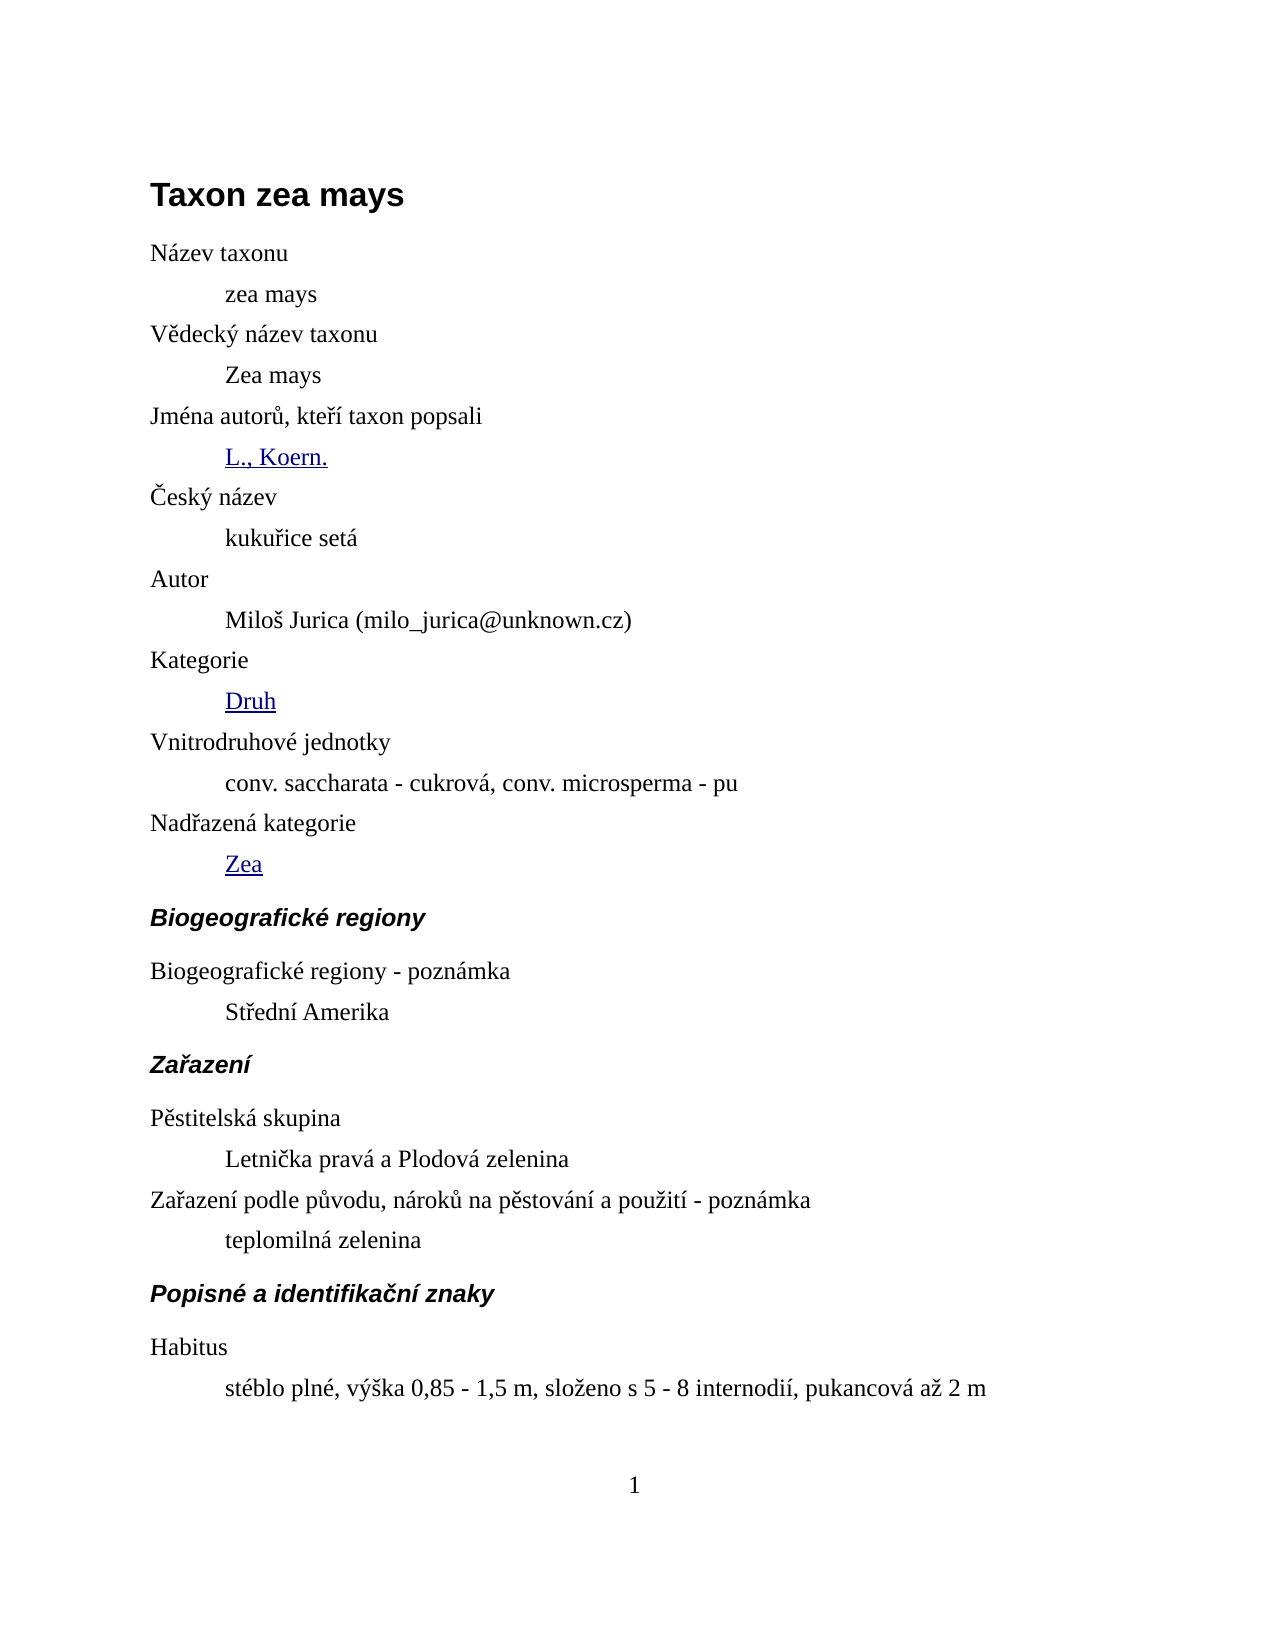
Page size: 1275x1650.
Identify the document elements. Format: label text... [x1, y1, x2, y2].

text Zea [225, 849, 1125, 878]
subtitle Taxon zea mays [150, 175, 1125, 214]
text Autor [150, 564, 1125, 593]
text Habitus [150, 1332, 1125, 1361]
text Zea mays [225, 360, 1125, 389]
text zea mays [225, 279, 1125, 308]
text Biogeografické regiony - poznámka [150, 956, 1125, 984]
text Kategorie [150, 645, 1125, 674]
text Střední Amerika [225, 997, 1125, 1025]
text Vědecký název taxonu [150, 319, 1125, 348]
text Vnitrodruhové jednotky [150, 727, 1125, 756]
subtitle Zařazení [150, 1050, 1125, 1079]
text Název taxonu [150, 238, 1125, 267]
text kukuřice setá [225, 523, 1125, 552]
text Český název [150, 482, 1125, 511]
text Pěstitelská skupina [150, 1103, 1125, 1132]
text Miloš Jurica (milo_jurica@unknown.cz) [225, 605, 1125, 633]
text L., Koern. [225, 442, 1125, 471]
subtitle Popisné a identifikační znaky [150, 1279, 1125, 1308]
text conv. saccharata - cukrová, conv. microsperma - pu [225, 768, 1125, 796]
text Nadřazená kategorie [150, 808, 1125, 837]
text Letnička pravá a Plodová zelenina [225, 1144, 1125, 1173]
text Druh [225, 686, 1125, 715]
text Zařazení podle původu, nároků na pěstování a použití - poznámka [150, 1185, 1125, 1213]
text stéblo plné, výška 0,85 - 1,5 m, složeno s 5 - 8 internodií, pukancová až 2 m [225, 1373, 1125, 1402]
text Jména autorů, kteří taxon popsali [150, 401, 1125, 430]
text teplomilná zelenina [225, 1226, 1125, 1254]
subtitle Biogeografické regiony [150, 903, 1125, 931]
